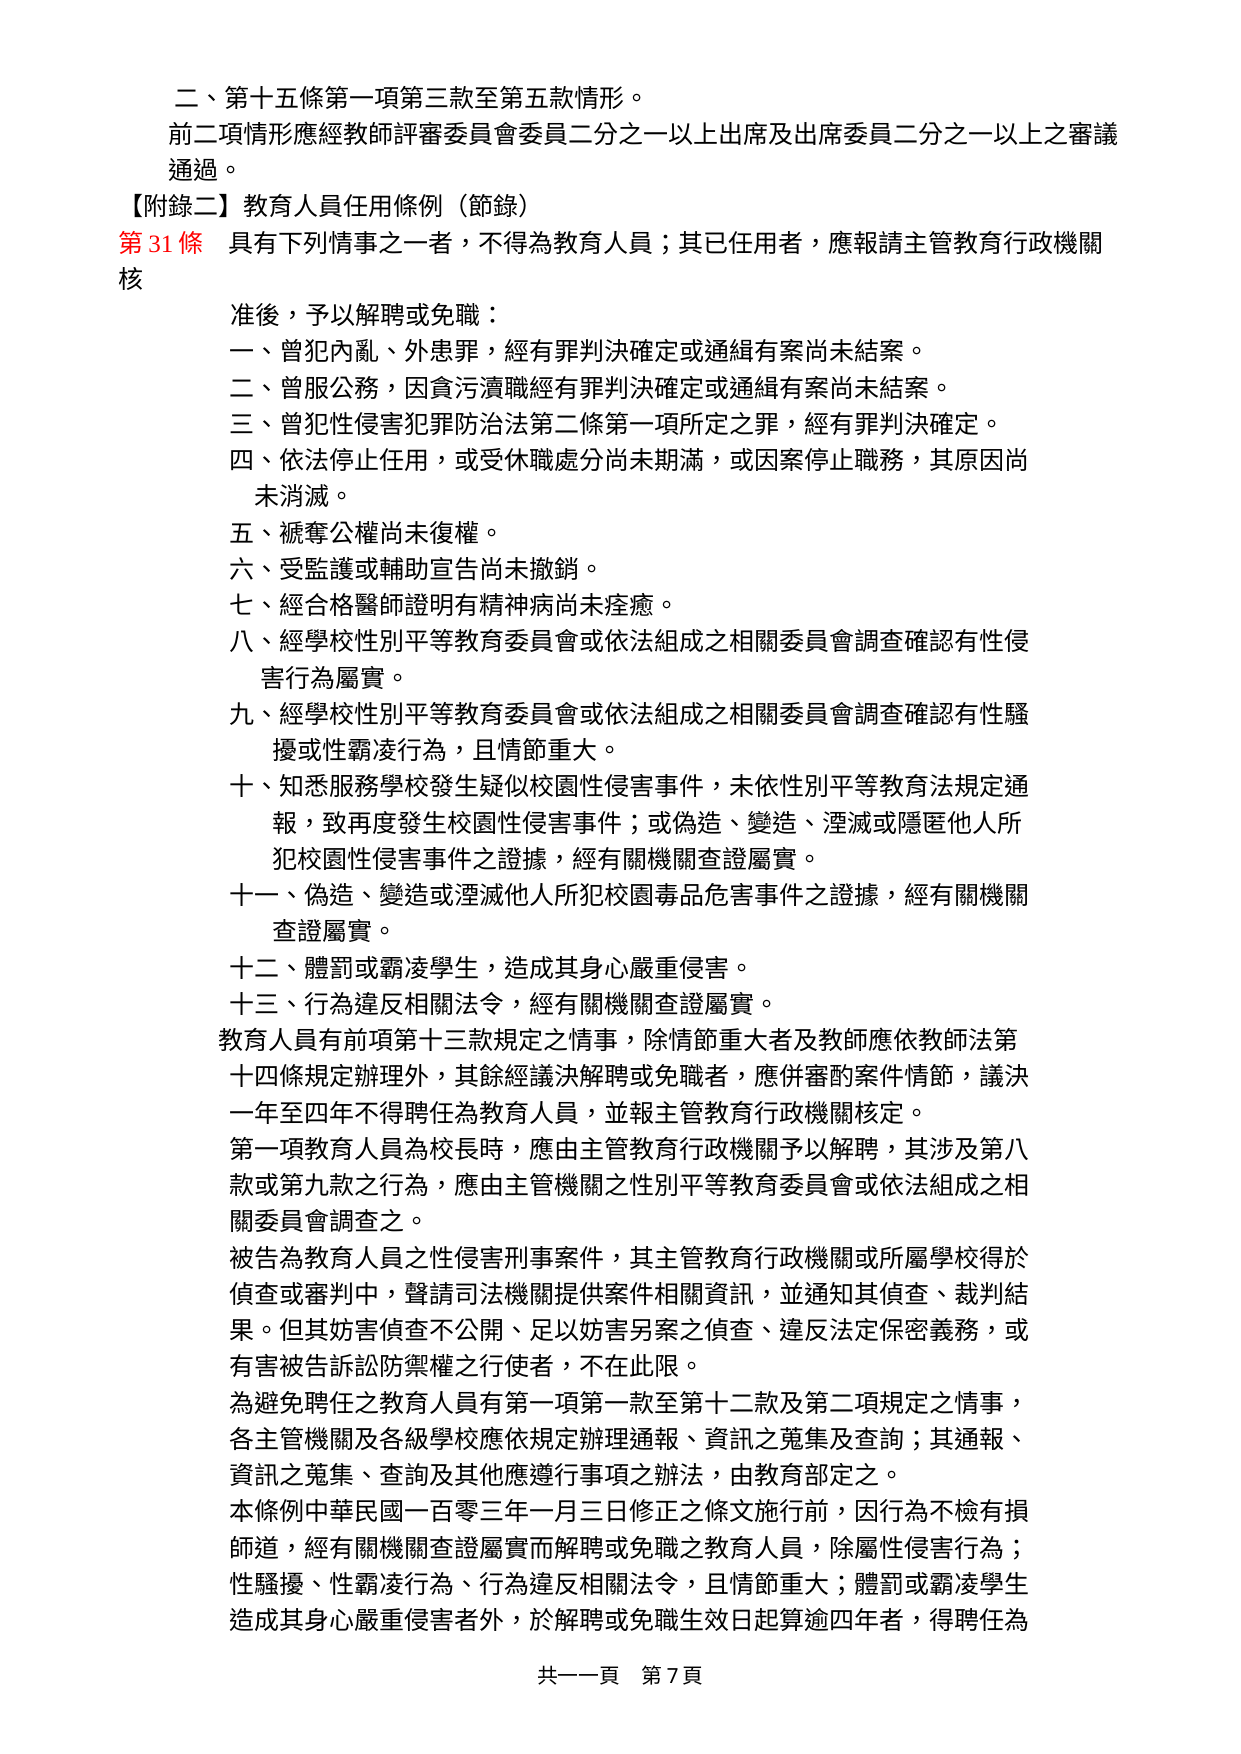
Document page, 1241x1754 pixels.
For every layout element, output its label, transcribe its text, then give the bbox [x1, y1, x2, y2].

text 各主管機關及各級學校應依規定辦理通報、資訊之蒐集及查詢；其通報、 [118, 1419, 1122, 1456]
text 性騷擾、性霸凌行為、行為違反相關法令，且情節重大；體罰或霸凌學生 [118, 1564, 1122, 1601]
text 犯校園性侵害事件之證據，經有關機關查證屬實。 [118, 839, 1122, 876]
text 准後，予以解聘或免職： [118, 296, 1122, 332]
text 未消滅。 [118, 477, 1122, 513]
text 十一、偽造、變造或湮滅他人所犯校園毒品危害事件之證據，經有關機關 [118, 876, 1122, 912]
text 第31條 具有下列情事之一者，不得為教育人員；其已任用者，應報請主管教育行政機關核 [118, 223, 1122, 296]
text 有害被告訴訟防禦權之行使者，不在此限。 [118, 1347, 1122, 1383]
text 十、知悉服務學校發生疑似校園性侵害事件，未依性別平等教育法規定通 [118, 767, 1122, 803]
text 害行為屬實。 [118, 658, 1122, 694]
text 五、褫奪公權尚未復權。 [118, 513, 1122, 549]
text 十二、體罰或霸凌學生，造成其身心嚴重侵害。 [118, 948, 1122, 984]
text 三、曾犯性侵害犯罪防治法第二條第一項所定之罪，經有罪判決確定。 [118, 404, 1122, 441]
text 七、經合格醫師證明有精神病尚未痊癒。 [118, 586, 1122, 622]
text 通過。 [118, 151, 1122, 187]
text 九、經學校性別平等教育委員會或依法組成之相關委員會調查確認有性騷 [118, 694, 1122, 731]
text 二、第十五條第一項第三款至第五款情形。 [118, 78, 1122, 114]
text 八、經學校性別平等教育委員會或依法組成之相關委員會調查確認有性侵 [118, 622, 1122, 658]
text 一、曾犯內亂、外患罪，經有罪判決確定或通緝有案尚未結案。 [118, 332, 1122, 368]
text 一年至四年不得聘任為教育人員，並報主管教育行政機關核定。 [118, 1093, 1122, 1129]
text 師道，經有關機關查證屬實而解聘或免職之教育人員，除屬性侵害行為； [118, 1528, 1122, 1564]
text 造成其身心嚴重侵害者外，於解聘或免職生效日起算逾四年者，得聘任為 [118, 1601, 1122, 1637]
text 資訊之蒐集、查詢及其他應遵行事項之辦法，由教育部定之。 [118, 1456, 1122, 1492]
text 本條例中華民國一百零三年一月三日修正之條文施行前，因行為不檢有損 [118, 1492, 1122, 1528]
text 【附錄二】教育人員任用條例（節錄） [118, 187, 1122, 223]
text 查證屬實。 [118, 912, 1122, 948]
text 四、依法停止任用，或受休職處分尚未期滿，或因案停止職務，其原因尚 [118, 441, 1122, 477]
text 十三、行為違反相關法令，經有關機關查證屬實。 [118, 984, 1122, 1021]
text 果。但其妨害偵查不公開、足以妨害另案之偵查、違反法定保密義務，或 [118, 1311, 1122, 1347]
text 關委員會調查之。 [118, 1202, 1122, 1238]
text 十四條規定辦理外，其餘經議決解聘或免職者，應併審酌案件情節，議決 [118, 1057, 1122, 1093]
text 前二項情形應經教師評審委員會委員二分之一以上出席及出席委員二分之一以上之審議 [118, 114, 1122, 151]
text 擾或性霸凌行為，且情節重大。 [118, 731, 1122, 767]
text 偵查或審判中，聲請司法機關提供案件相關資訊，並通知其偵查、裁判結 [118, 1274, 1122, 1311]
text 教育人員有前項第十三款規定之情事，除情節重大者及教師應依教師法第 [118, 1021, 1122, 1057]
text 二、曾服公務，因貪污瀆職經有罪判決確定或通緝有案尚未結案。 [118, 368, 1122, 404]
text 款或第九款之行為，應由主管機關之性別平等教育委員會或依法組成之相 [118, 1166, 1122, 1202]
text 為避免聘任之教育人員有第一項第一款至第十二款及第二項規定之情事， [118, 1383, 1122, 1419]
text 被告為教育人員之性侵害刑事案件，其主管教育行政機關或所屬學校得於 [118, 1238, 1122, 1274]
text 六、受監護或輔助宣告尚未撤銷。 [118, 549, 1122, 586]
text 報，致再度發生校園性侵害事件；或偽造、變造、湮滅或隱匿他人所 [118, 803, 1122, 839]
text 第一項教育人員為校長時，應由主管教育行政機關予以解聘，其涉及第八 [118, 1129, 1122, 1166]
